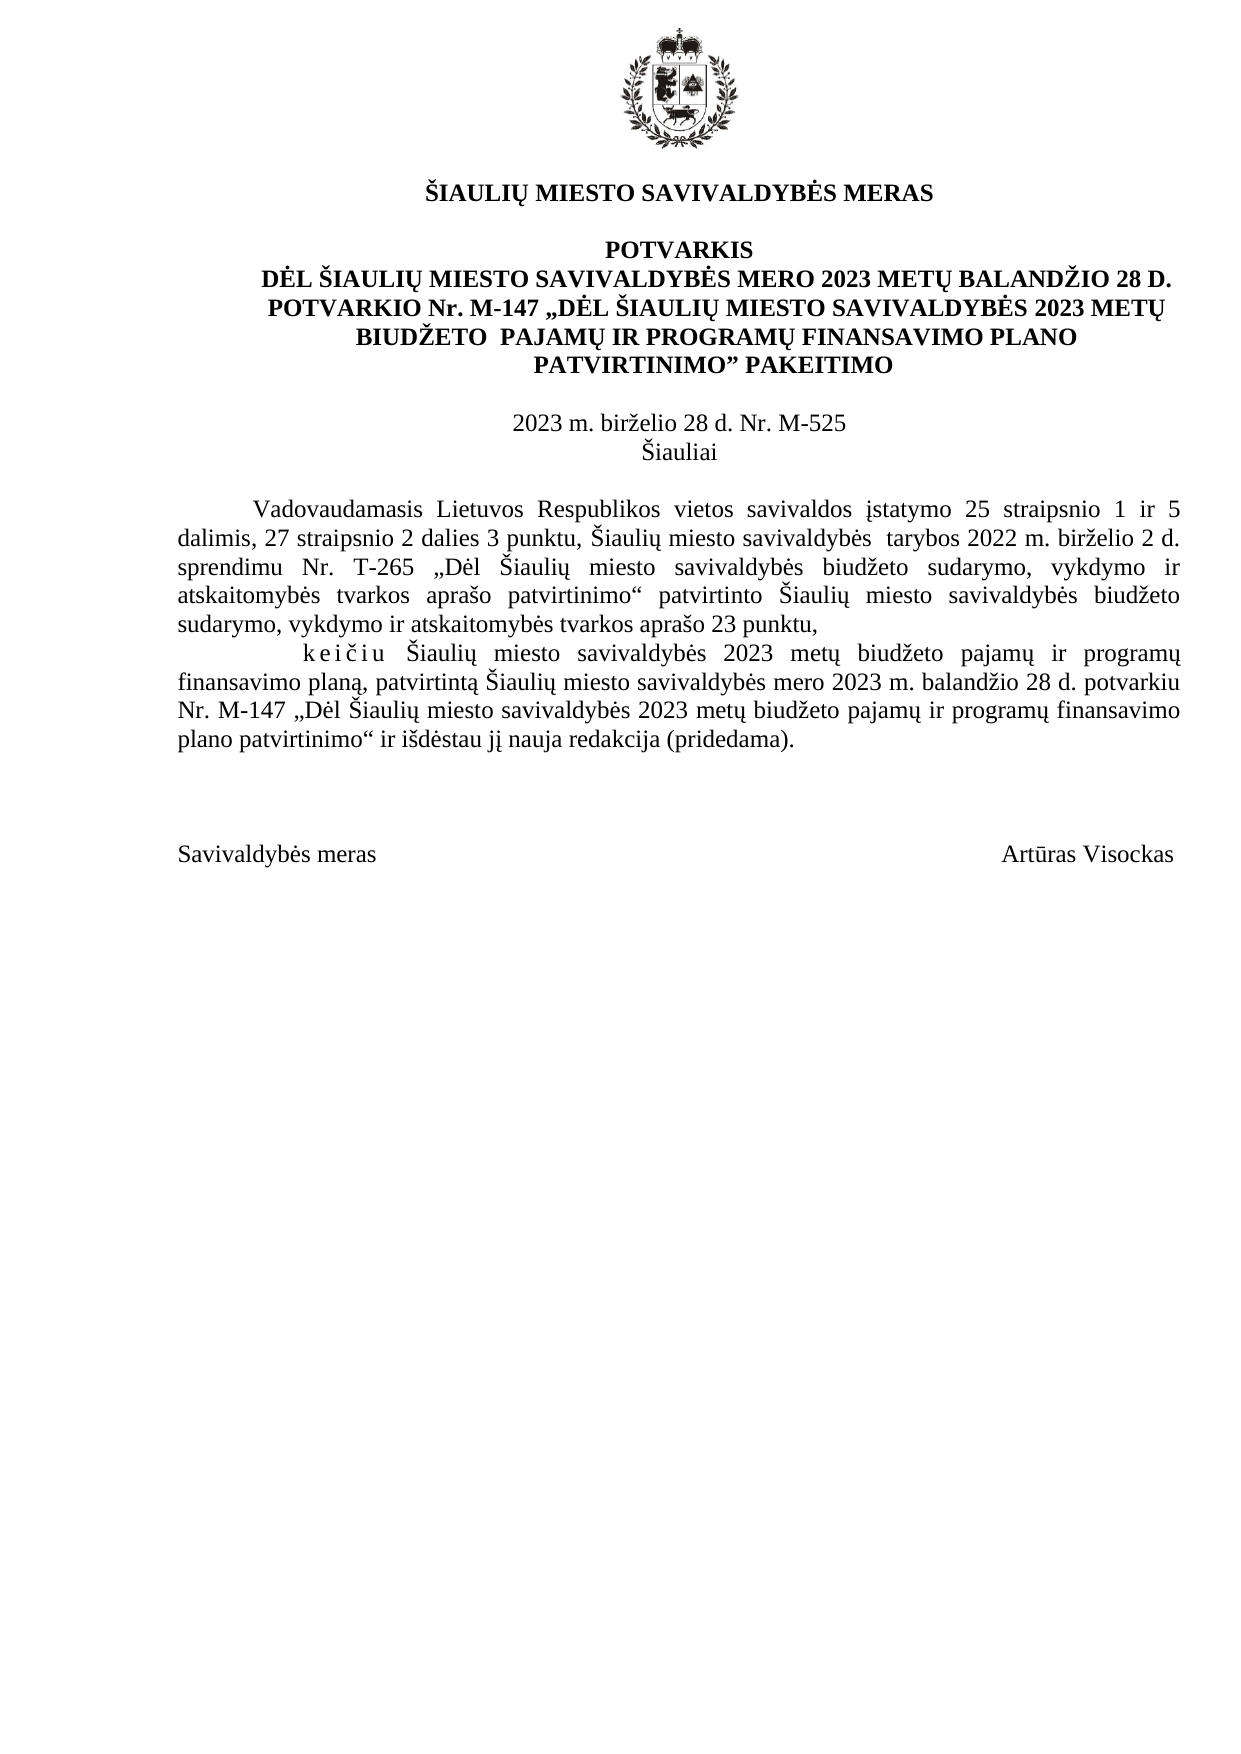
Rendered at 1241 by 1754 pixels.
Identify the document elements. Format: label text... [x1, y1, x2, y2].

text DĖL ŠIAULIŲ MIESTO SAVIVALDYBĖS MERO 2023 METŲ BALANDŽIO 28 D. POTVARKIO Nr. M-147 „DĖL ŠIAULIŲ MIESTO SAVIVALDYBĖS 2023 METŲ BIUDŽETO PAJAMŲ IR PROGRAMŲ FINANSAVIMO PLANO PATVIRTINIMO” PAKEITIMO [252, 264, 1181, 379]
text Šiauliai [177, 437, 1181, 465]
text Vadovaudamasis Lietuvos Respublikos vietos savivaldos įstatymo 25 straipsnio 1 ir 5 dalimis, 27 straipsnio 2 dalies 3 punktu, Šiaulių miesto savivaldybės tarybos 2022 m. birželio 2 d. sprendimu Nr. T-265 „Dėl Šiaulių miesto savivaldybės biudžeto sudarymo, vykdymo ir atskaitomybės tvarkos aprašo patvirtinimo“ patvirtinto Šiaulių miesto savivaldybės biudžeto sudarymo, vykdymo ir atskaitomybės tvarkos aprašo 23 punktu, [177, 494, 1181, 638]
subtitle ŠIAULIŲ MIESTO SAVIVALDYBĖS MERAS [177, 178, 1181, 207]
text keičiu Šiaulių miesto savivaldybės 2023 metų biudžeto pajamų ir programų finansavimo planą, patvirtintą Šiaulių miesto savivaldybės mero 2023 m. balandžio 28 d. potvarkiu Nr. M-147 „Dėl Šiaulių miesto savivaldybės 2023 metų biudžeto pajamų ir programų finansavimo plano patvirtinimo“ ir išdėstau jį nauja redakcija (pridedama). [177, 638, 1181, 753]
text 2023 m. birželio 28 d. Nr. M-525 [177, 408, 1181, 437]
text Savivaldybės meras Artūras Visockas [177, 839, 1181, 868]
text POTVARKIS [177, 235, 1181, 264]
